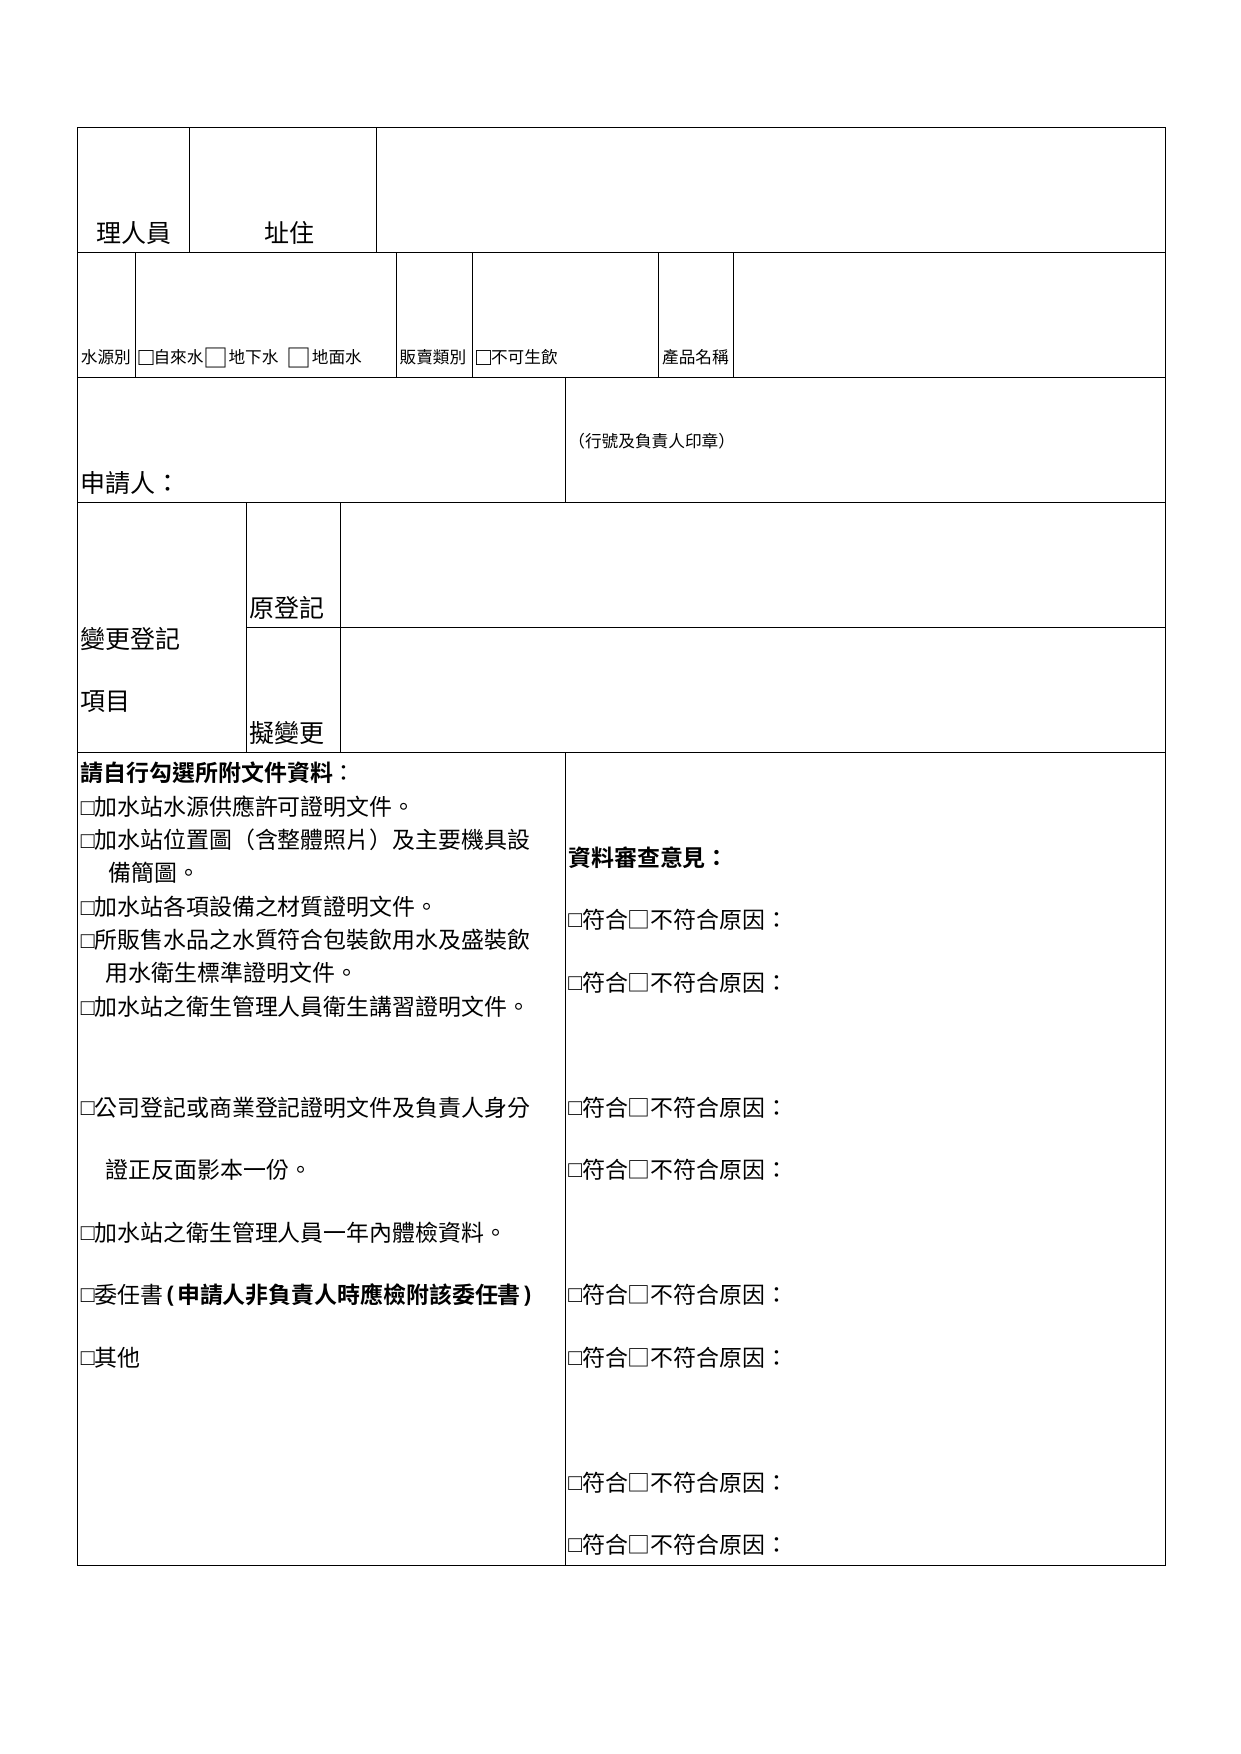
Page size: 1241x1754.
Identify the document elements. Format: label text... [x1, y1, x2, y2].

table_cell [734, 253, 1165, 377]
table_cell [377, 128, 1165, 252]
table_cell 變更登記 項目 [78, 503, 246, 752]
table_cell 申請人： [78, 378, 565, 502]
table_cell 擬變更 [247, 628, 340, 752]
table_cell 資料審查意見： □符合□不符合原因： □符合□不符合原因： □符合□不符合原因： □符合□不符合原因： □符合□不符合原因： □符合□不符合原因： □符合□不符合原因： □符合□不符合原因： [566, 753, 1165, 1564]
table_cell □不可生飲 [473, 253, 658, 377]
table_cell （行號及負責人印章） [566, 378, 1165, 502]
table_cell □自來水□地下水 □地面水 [136, 253, 396, 377]
table_cell 產品名稱 [659, 253, 733, 377]
table_cell 原登記 [247, 503, 340, 627]
table_cell 水源別 [78, 253, 135, 377]
table_cell [341, 503, 1165, 627]
table_cell 請自行勾選所附文件資料： □加水站水源供應許可證明文件。 □加水站位置圖（含整體照片）及主要機具設 備簡圖。 □加水站各項設備之材質證明文件。 □所販售水品之水質符合包裝飲用水及盛裝飲 用水衛生標準證明文件。 □加水站之衛生管理人員衛生講習證明文件。 □公司登記或商業登記證明文件及負責人身分 證正反面影本一份。 □加水站之衛生管理人員一年內體檢資料。 □委任書(申請人非負責人時應檢附該委任書) □其他 [78, 753, 565, 1564]
table_cell [341, 628, 1165, 752]
table_cell 址住 [190, 128, 376, 252]
table_cell 理人員 [78, 128, 189, 252]
table_cell 販賣類別 [397, 253, 472, 377]
